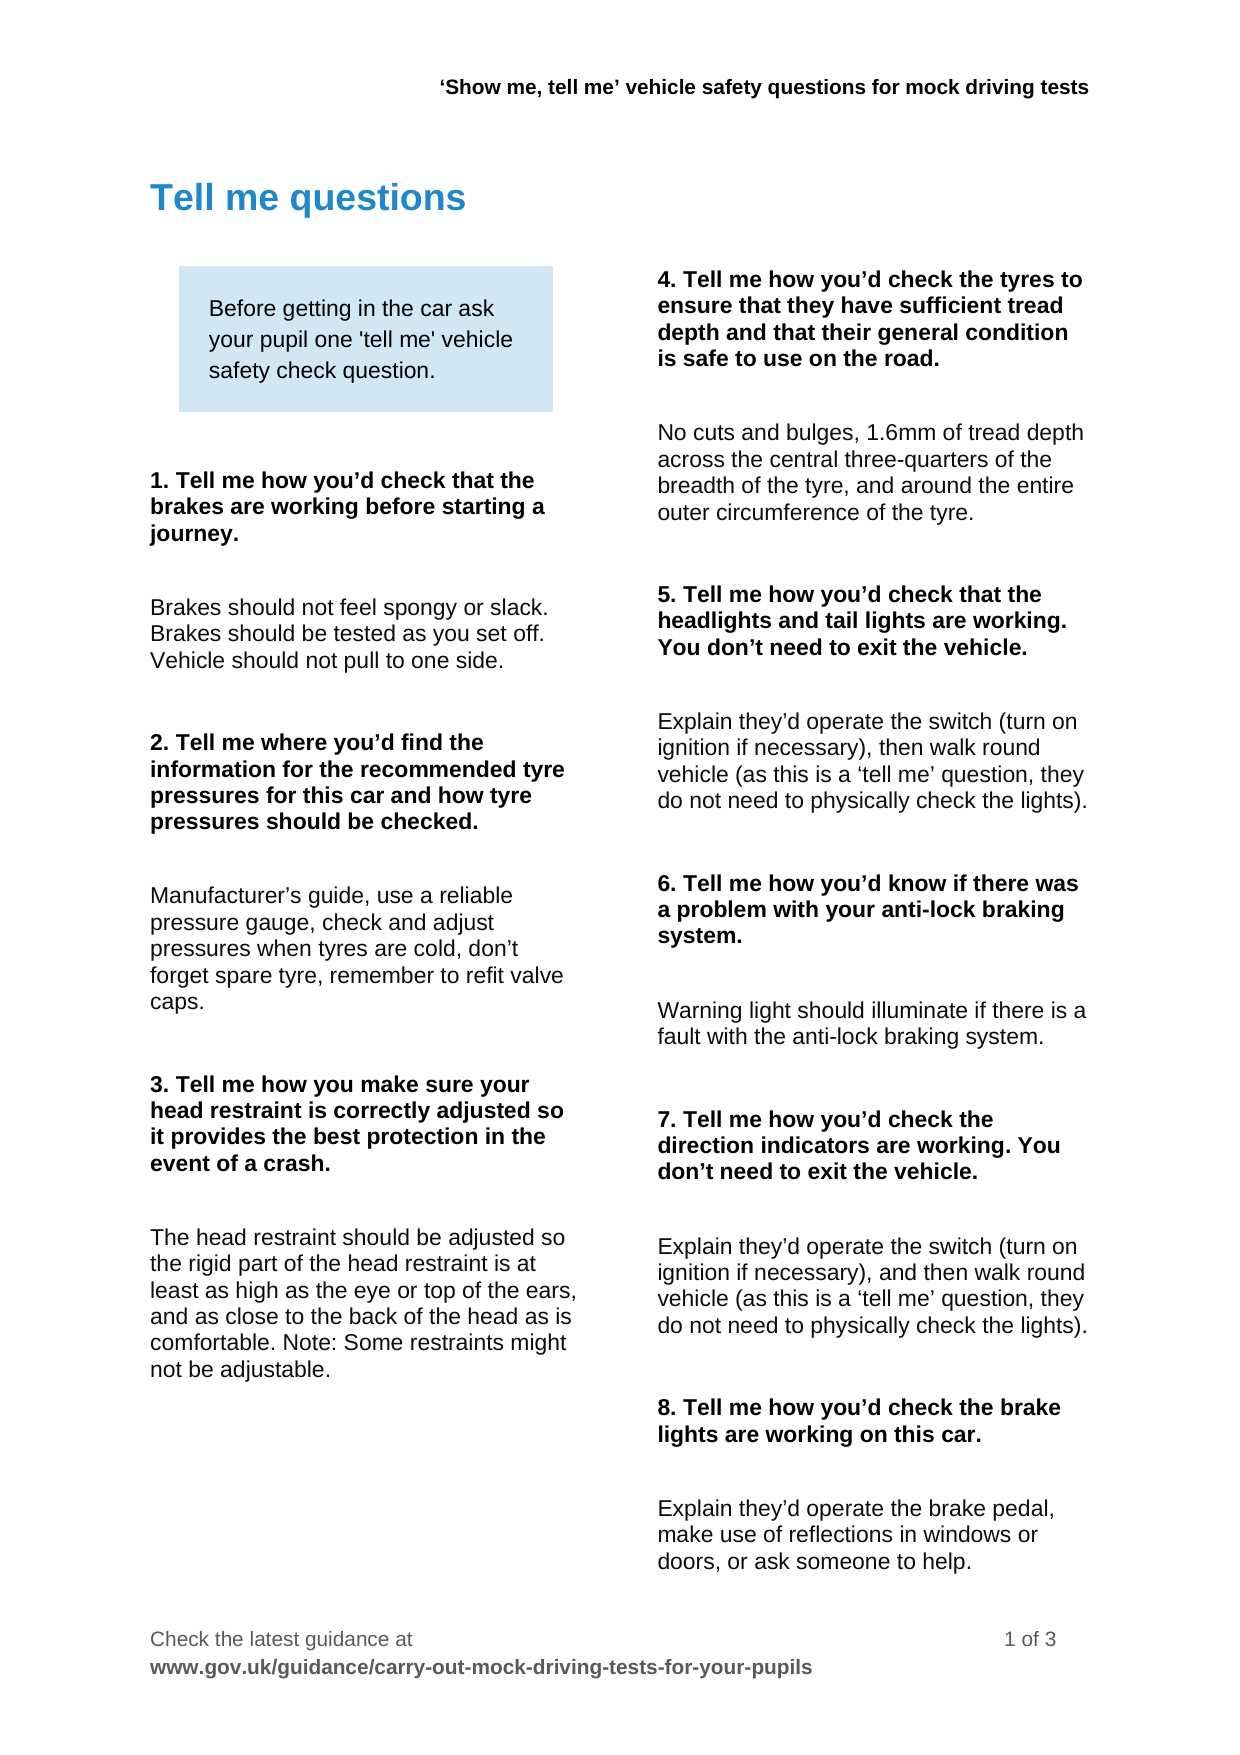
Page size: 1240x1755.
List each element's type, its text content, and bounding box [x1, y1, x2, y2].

subtitle 5. Tell me how you’d check that the headlights and tail lights are working. You don’t need to exit the vehicle. [657, 581, 1089, 660]
subtitle 1. Tell me how you’d check that the brakes are working before starting a journey. [150, 467, 582, 546]
subtitle 4. Tell me how you’d check the tyres to ensure that they have sufficient tread depth and that their general condition is safe to use on the road. [657, 266, 1089, 371]
subtitle 2. Tell me where you’d find the information for the recommended tyre pressures for this car and how tyre pressures should be checked. [150, 729, 582, 834]
subtitle 3. Tell me how you make sure your head restraint is correctly adjusted so it provides the best protection in the event of a crash. [150, 1071, 582, 1176]
subtitle Tell me questions [150, 175, 1089, 218]
subtitle 6. Tell me how you’d know if there was a problem with your anti-lock braking system. [657, 870, 1089, 949]
text Warning light should illuminate if there is a fault with the anti-lock braking system. [657, 997, 1089, 1049]
subtitle 7. Tell me how you’d check the direction indicators are working. You don’t need to exit the vehicle. [657, 1106, 1089, 1185]
text Explain they’d operate the switch (turn on ignition if necessary), then walk round vehicle (as this is a ‘tell me’ question, they do not need to physically check the lights). [657, 708, 1089, 813]
text No cuts and bulges, 1.6mm of tread depth across the central three-quarters of the breadth of the tyre, and around the entire outer circumference of the tyre. [657, 419, 1089, 525]
text Explain they’d operate the switch (turn on ignition if necessary), and then walk round vehicle (as this is a ‘tell me’ question, they do not need to physically check the lights). [657, 1233, 1089, 1338]
text Explain they’d operate the brake pedal, make use of reflections in windows or doors, or ask someone to help. [657, 1495, 1089, 1574]
subtitle 8. Tell me how you’d check the brake lights are working on this car. [657, 1394, 1089, 1447]
text The head restraint should be adjusted so the rigid part of the head restraint is at least as high as the eye or top of the ears, and as close to the back of the head as is comfortable. Note: Some restraints might not be adjustable. [150, 1224, 582, 1382]
text Manufacturer’s guide, use a reliable pressure gauge, check and adjust pressures when tyres are cold, don’t forget spare tyre, remember to refit valve caps. [150, 882, 582, 1014]
text Before getting in the car ask your pupil one 'tell me' vehicle safety check question. [192, 279, 540, 400]
text Brakes should not feel spongy or slack. Brakes should be tested as you set off. Vehicle should not pull to one side. [150, 594, 582, 673]
